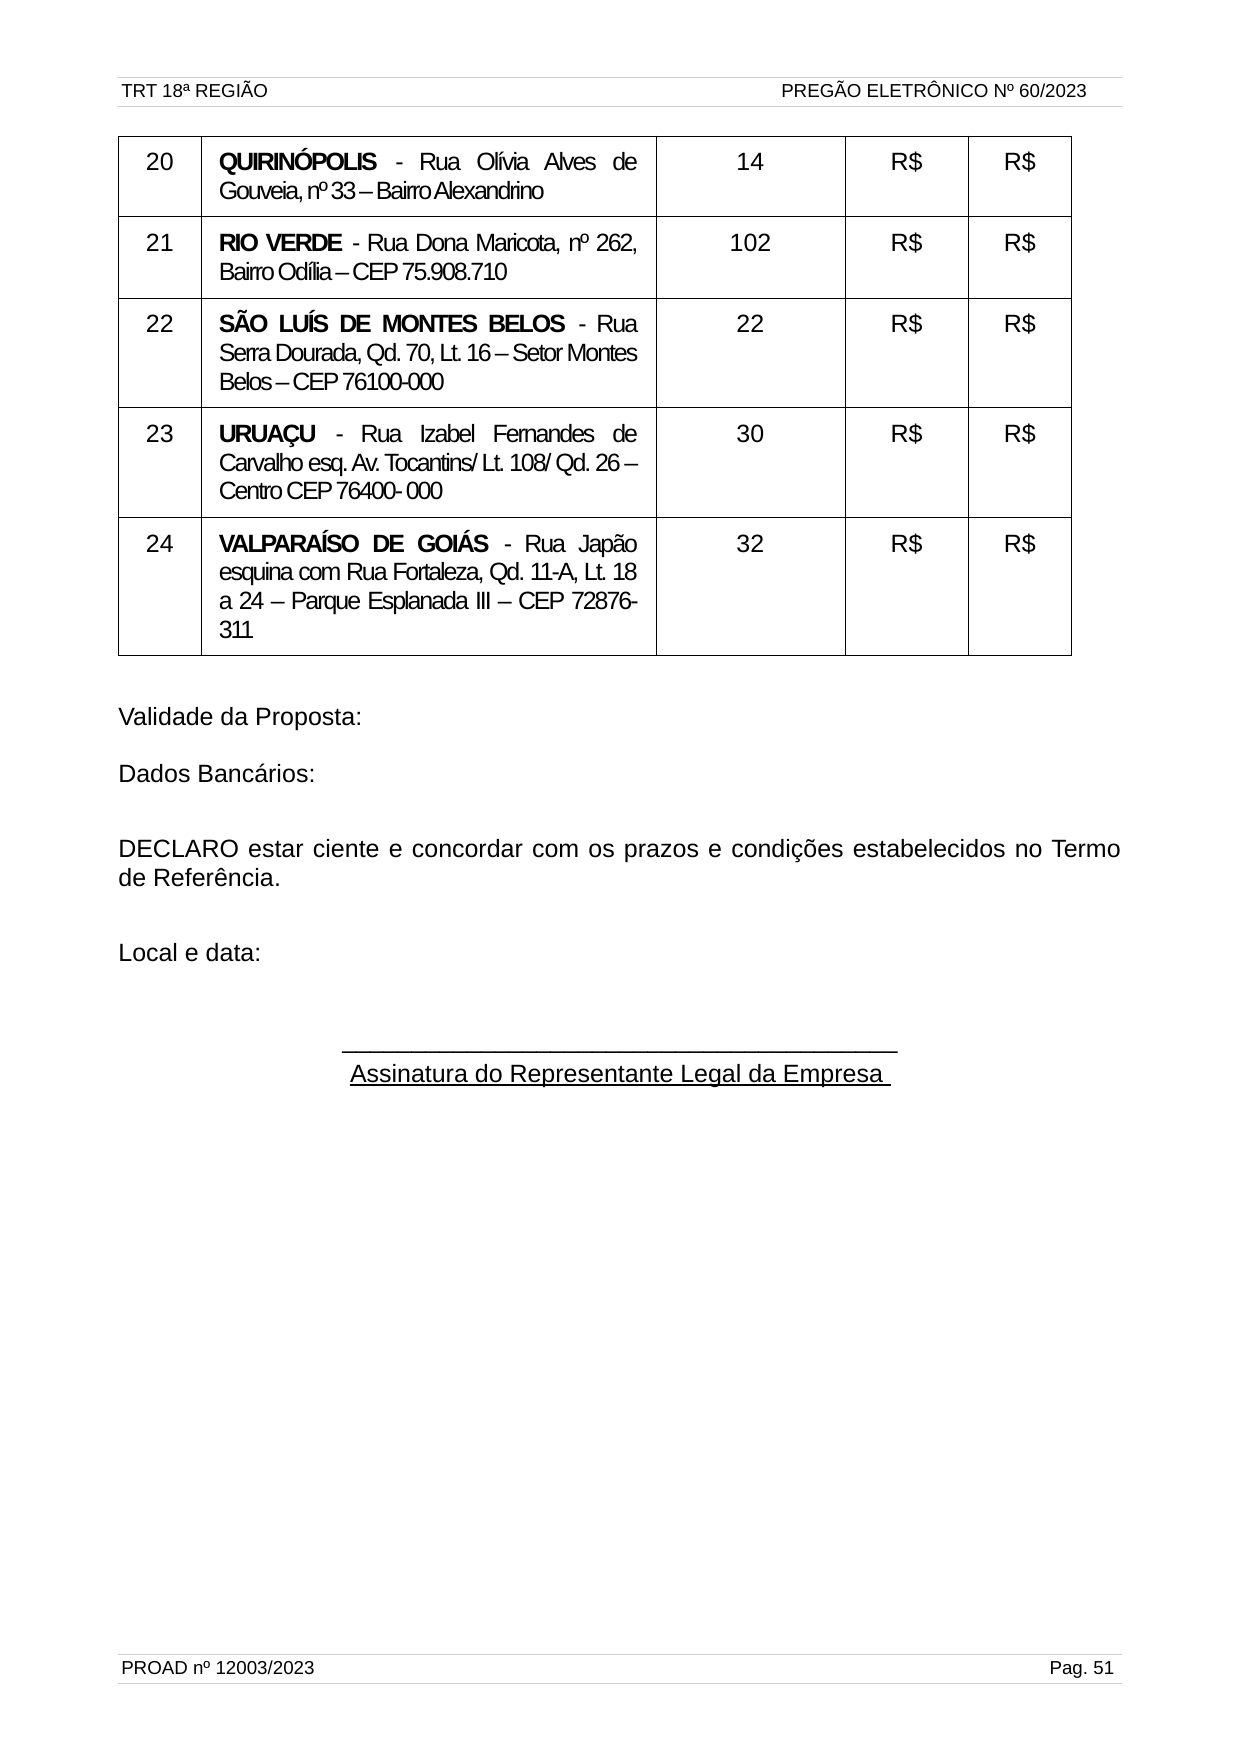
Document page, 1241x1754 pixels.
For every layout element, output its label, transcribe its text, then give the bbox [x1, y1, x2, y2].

table_cell 21 [119, 217, 201, 297]
table_cell R$ [846, 299, 968, 407]
table_cell R$ [969, 408, 1071, 517]
table_cell R$ [846, 408, 968, 517]
table_cell R$ [969, 137, 1071, 216]
table_cell 22 [657, 299, 845, 407]
table_cell 20 [119, 137, 201, 216]
text ________________________________________ [118, 1025, 1122, 1053]
table_cell R$ [969, 518, 1071, 655]
table_cell 23 [119, 408, 201, 517]
table_cell 14 [657, 137, 845, 216]
table_cell VALPARAÍSO DE GOIÁS - Rua Japão esquina com Rua Fortaleza, Qd. 11-A, Lt. 18 a 24 – Parque Esplanada III – CEP 72876-311 [202, 518, 656, 655]
table_cell 32 [657, 518, 845, 655]
table_cell 30 [657, 408, 845, 517]
table_cell 24 [119, 518, 201, 655]
text Validade da Proposta: [118, 702, 1122, 731]
table_cell R$ [846, 137, 968, 216]
table_cell URUAÇU - Rua Izabel Fernandes de Carvalho esq. Av. Tocantins/ Lt. 108/ Qd. 26 – Centro CEP 76400- 000 [202, 408, 656, 517]
table_cell R$ [969, 299, 1071, 407]
text Local e data: [118, 938, 1122, 967]
table_cell R$ [846, 518, 968, 655]
table_cell 102 [657, 217, 845, 297]
table_cell R$ [846, 217, 968, 297]
table_cell SÃO LUÍS DE MONTES BELOS - Rua Serra Dourada, Qd. 70, Lt. 16 – Setor Montes Belos – CEP 76100-000 [202, 299, 656, 407]
table_cell 22 [119, 299, 201, 407]
table_cell R$ [969, 217, 1071, 297]
table_cell RIO VERDE - Rua Dona Maricota, nº 262, Bairro Odília – CEP 75.908.710 [202, 217, 656, 297]
table_cell QUIRINÓPOLIS - Rua Olívia Alves de Gouveia, nº 33 – Bairro Alexandrino [202, 137, 656, 216]
text DECLARO estar ciente e concordar com os prazos e condições estabelecidos no Termo de Referência. [118, 834, 1122, 892]
text Assinatura do Representante Legal da Empresa [118, 1059, 1122, 1088]
text Dados Bancários: [118, 759, 1122, 788]
